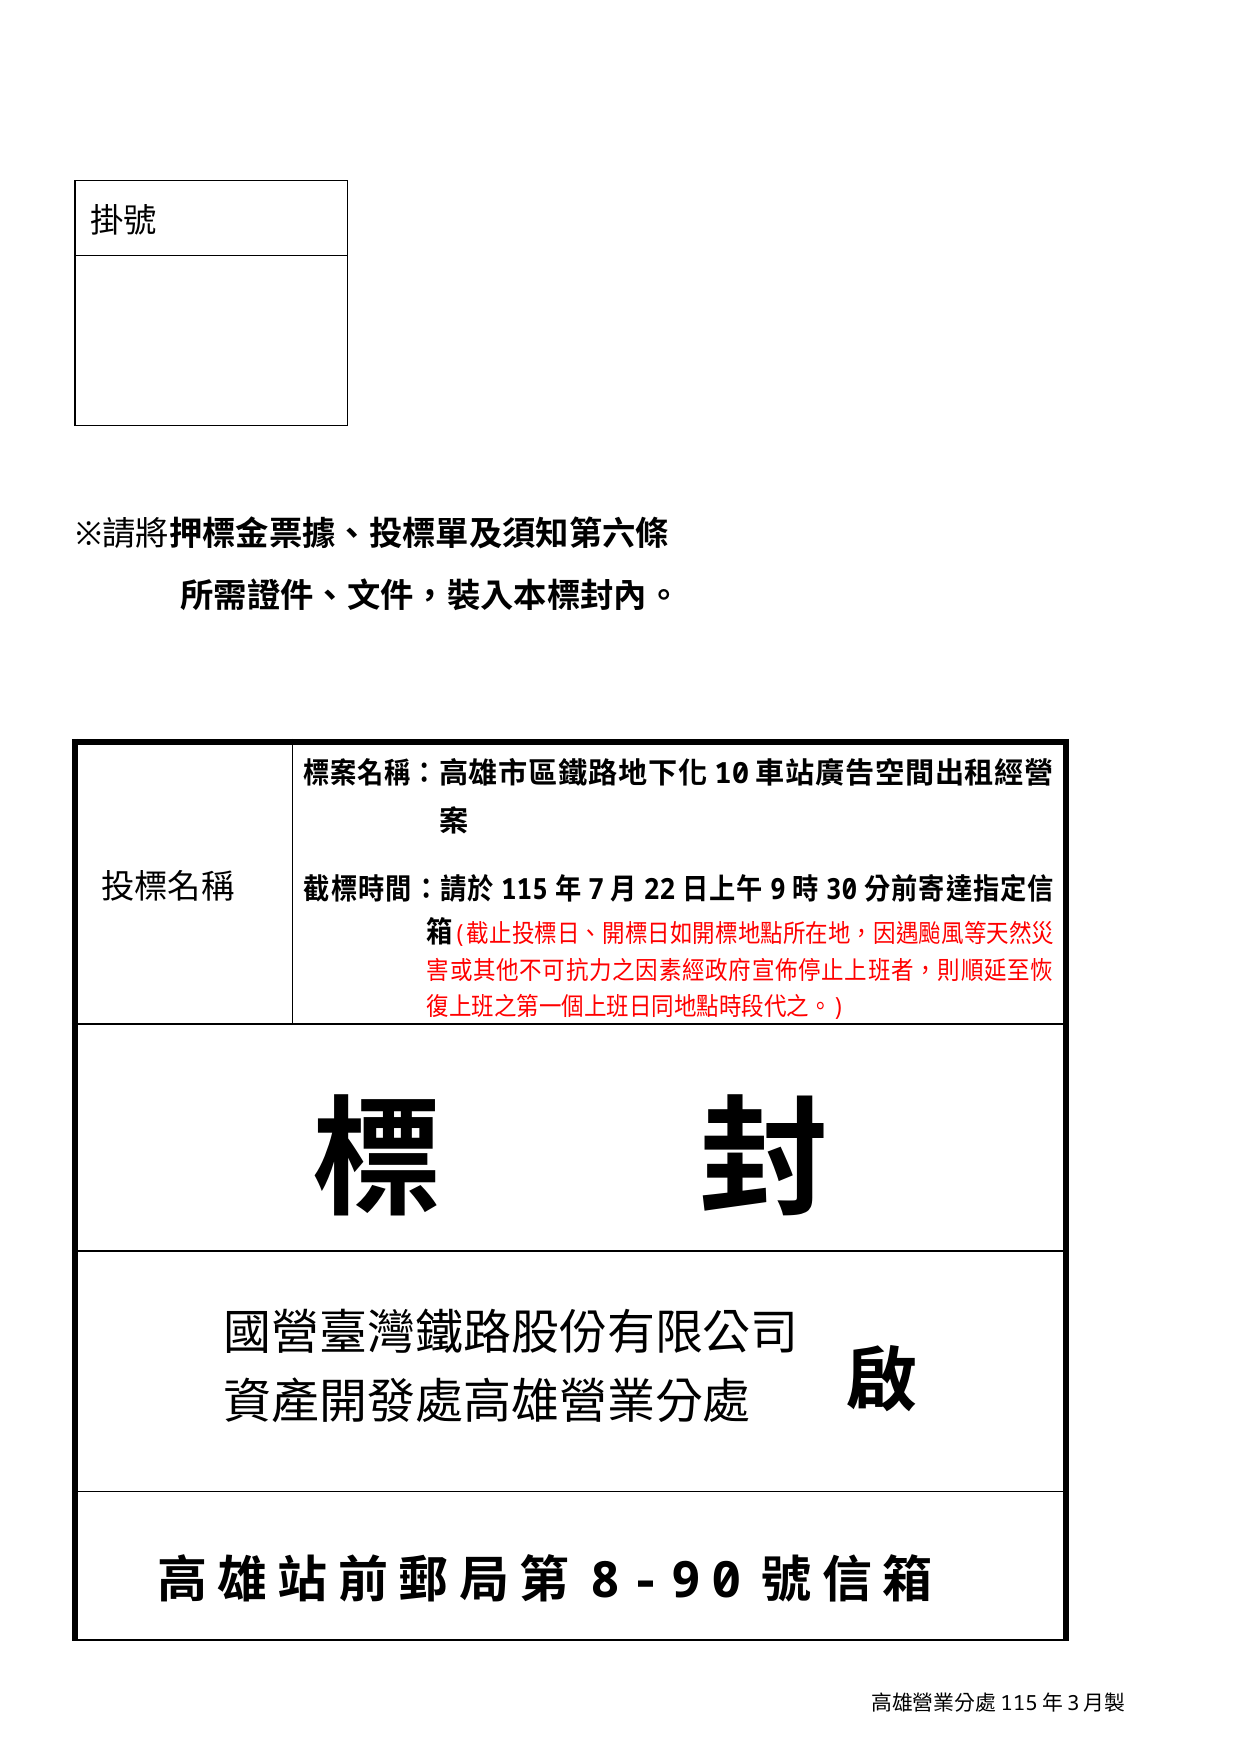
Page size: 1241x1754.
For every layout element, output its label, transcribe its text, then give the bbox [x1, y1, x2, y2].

table_cell [76, 256, 347, 425]
table_cell 國營臺灣鐵路股份有限公司資產開發處高雄營業分處 啟 [78, 1252, 1063, 1491]
table_cell 標 封 [78, 1025, 1063, 1250]
table_header 掛號 [76, 181, 347, 255]
table_header 投標名稱 [78, 745, 292, 1023]
table_cell 高雄站前郵局第8-90號信箱 [78, 1492, 1063, 1639]
text 所需證件、文件，裝入本標封內。 [75, 551, 1125, 614]
table_header 標案名稱：高雄市區鐵路地下化10車站廣告空間出租經營案 截標時間：請於115年7月22日上午9時30分前寄達指定信箱(截止投標日、開標日如開標地點所在地，因遇颱風等天然災害或其他不可抗力之因素經政府宣佈停止上班者，則順延至恢復上班之第一個上班日同地點時段代之。) [293, 745, 1063, 1023]
text ※請將押標金票據、投標單及須知第六條 [75, 489, 1125, 551]
